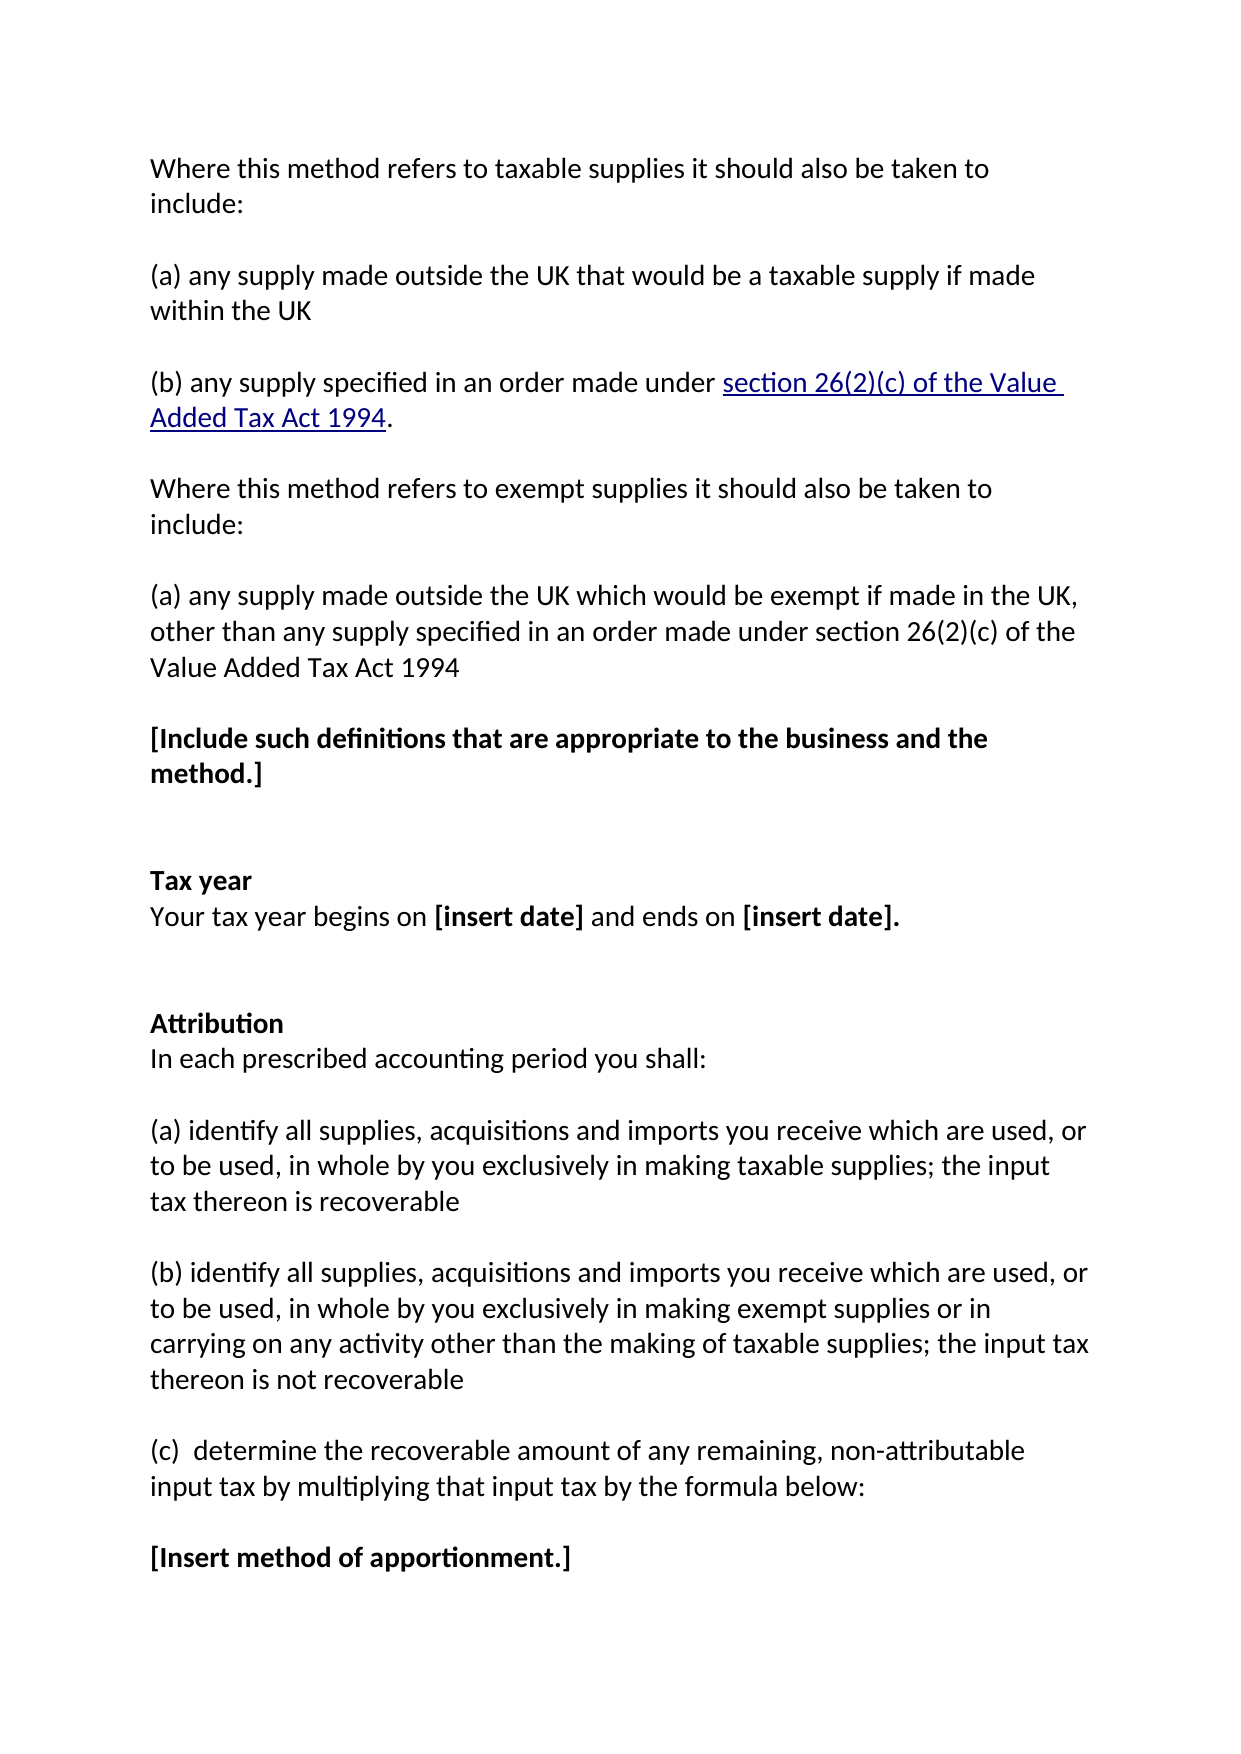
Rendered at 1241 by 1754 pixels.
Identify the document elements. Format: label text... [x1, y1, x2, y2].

text [Insert method of apportionment.] [150, 1539, 1090, 1575]
text [Include such definitions that are appropriate to the business and the method.] [150, 720, 1090, 791]
text (a) any supply made outside the UK that would be a taxable supply if made within the UK [150, 257, 1090, 328]
text (a) identify all supplies, acquisitions and imports you receive which are used, or to be used, in whole by you exclusively in making taxable supplies; the input tax thereon is recoverable [150, 1112, 1090, 1219]
text In each prescribed accounting period you shall: [150, 1041, 1090, 1076]
text (b) identify all supplies, acquisitions and imports you receive which are used, or to be used, in whole by you exclusively in making exempt supplies or in carrying on any activity other than the making of taxable supplies; the input tax thereon is not recoverable [150, 1254, 1090, 1397]
text (c) determine the recoverable amount of any remaining, non-attributable input tax by multiplying that input tax by the formula below: [150, 1432, 1090, 1504]
text Attribution [150, 1005, 1090, 1041]
text Where this method refers to taxable supplies it should also be taken to include: [150, 150, 1090, 221]
text Tax year [150, 862, 1090, 898]
text Your tax year begins on [insert date] and ends on [insert date]. [150, 898, 1090, 934]
text (b) any supply specified in an order made under section 26(2)(c) of the Value Added Tax Act 1994. [150, 364, 1090, 435]
text Where this method refers to exempt supplies it should also be taken to include: [150, 471, 1090, 542]
text (a) any supply made outside the UK which would be exempt if made in the UK, other than any supply specified in an order made under section 26(2)(c) of the Value Added Tax Act 1994 [150, 577, 1090, 684]
